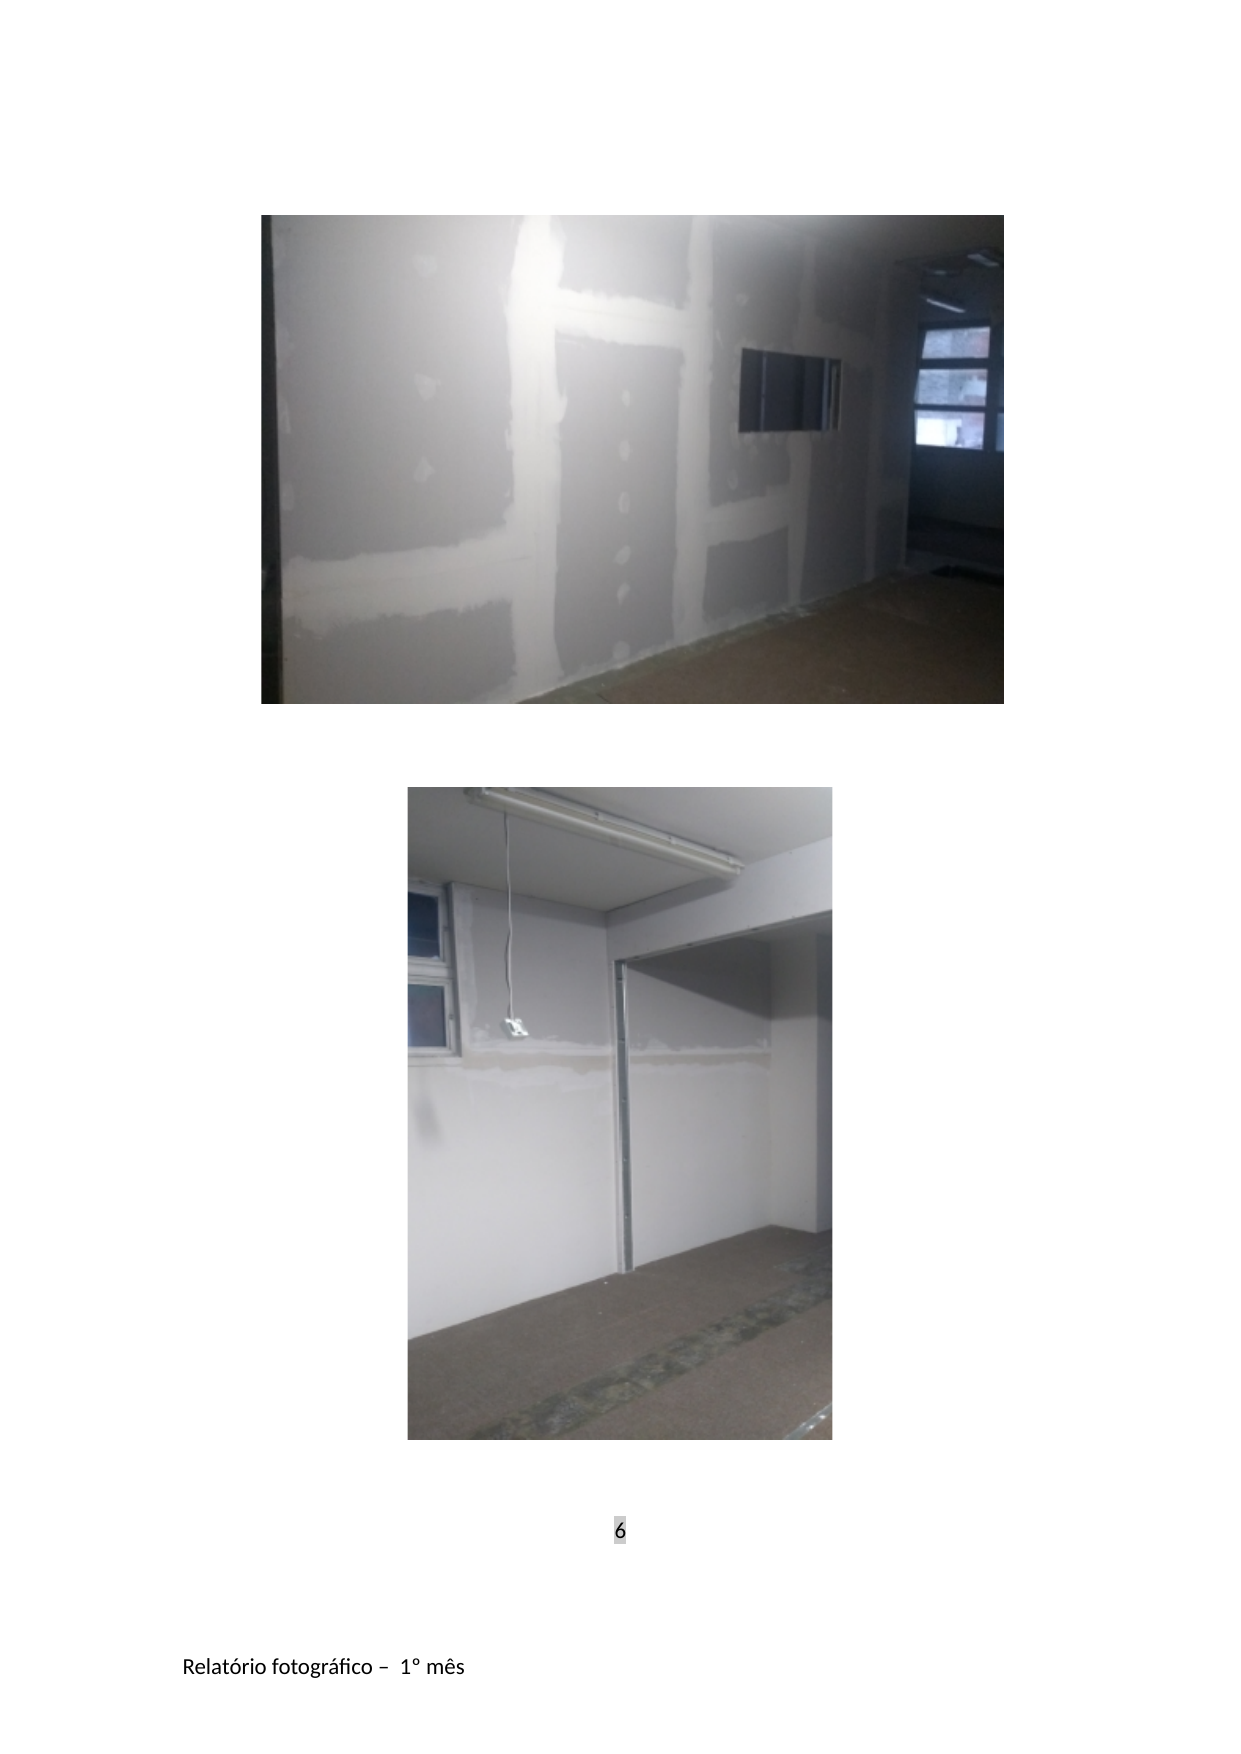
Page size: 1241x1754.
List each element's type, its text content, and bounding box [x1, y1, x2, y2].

picture [407, 787, 833, 1440]
picture [261, 215, 1004, 704]
text 6 [177, 1516, 1063, 1544]
